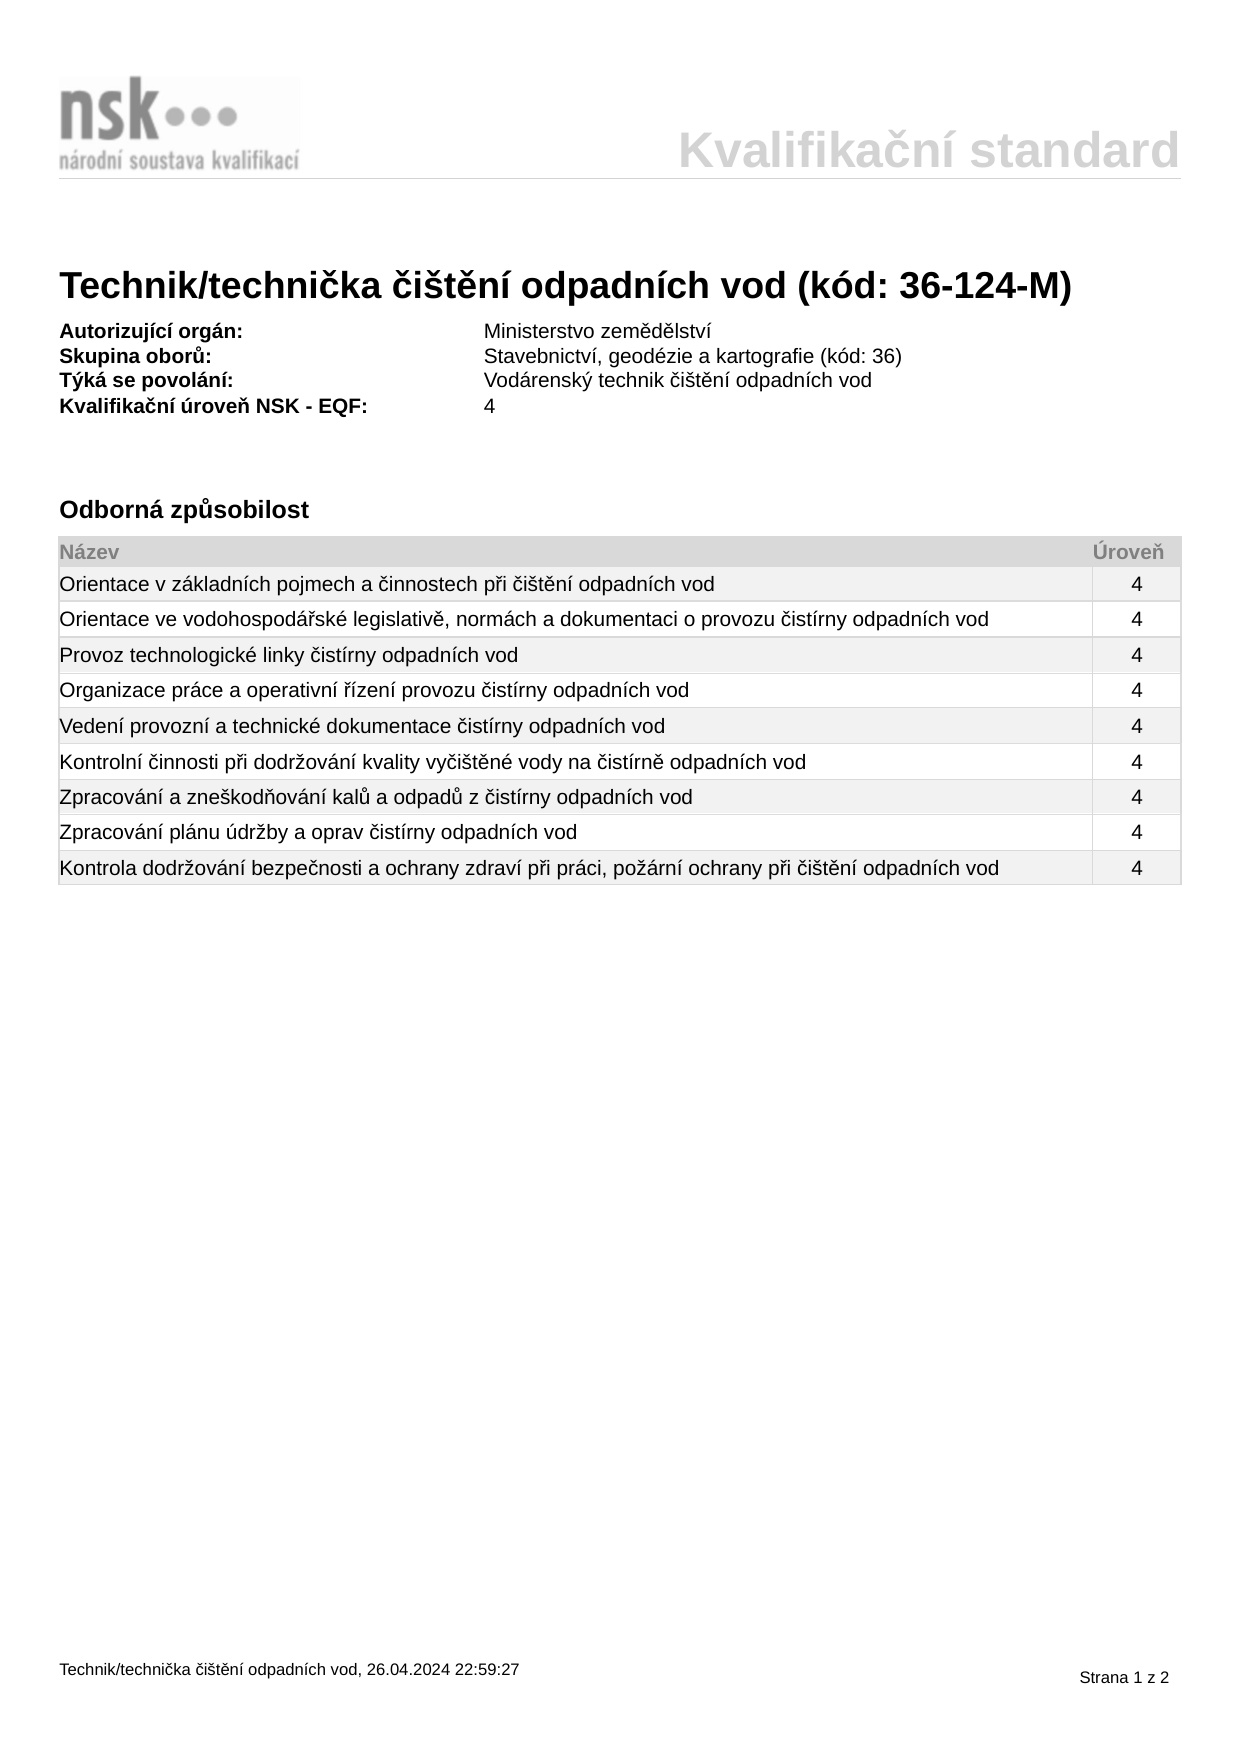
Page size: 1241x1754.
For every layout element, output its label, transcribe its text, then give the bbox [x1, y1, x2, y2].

table_cell [1093, 1423, 1169, 1659]
table_cell [862, 1184, 1093, 1422]
table_cell Orientace v základních pojmech a činnostech při čištění odpadních vod [60, 567, 1092, 600]
table_cell [626, 307, 862, 319]
table_cell 4 [1093, 744, 1180, 779]
table_cell [484, 885, 620, 1184]
table_cell 4 [484, 394, 1181, 417]
table_cell [626, 524, 862, 536]
table_cell 4 [1093, 708, 1180, 743]
table_cell [59, 1423, 483, 1659]
table_cell 4 [1093, 674, 1180, 707]
table_cell [59, 1184, 483, 1422]
table_cell [862, 1423, 1093, 1659]
table_cell Orientace ve vodohospodářské legislativě, normách a dokumentaci o provozu čistírny odpadních vod [60, 602, 1092, 636]
table_cell [1093, 418, 1169, 489]
table_cell [59, 196, 483, 224]
table_cell [1093, 307, 1169, 319]
table_cell [626, 1423, 862, 1659]
picture [58, 59, 621, 172]
table_cell Zpracování plánu údržby a oprav čistírny odpadních vod [60, 815, 1092, 849]
table_cell Úroveň [1093, 537, 1180, 566]
table_cell [620, 1184, 626, 1422]
table_cell [1169, 1660, 1181, 1696]
table_cell 4 [1093, 851, 1180, 884]
table_cell [620, 418, 626, 489]
table_cell [1169, 1184, 1181, 1422]
table_cell [484, 196, 620, 224]
table_cell [862, 524, 1093, 536]
table_cell [1093, 1184, 1169, 1422]
table_cell Vedení provozní a technické dokumentace čistírny odpadních vod [60, 708, 1092, 743]
table_cell Kontrola dodržování bezpečnosti a ochrany zdraví při práci, požární ochrany při čištění odpadních vod [60, 851, 1092, 884]
table_cell 4 [1093, 780, 1180, 813]
table_cell [1093, 885, 1169, 1184]
table_cell [59, 172, 483, 178]
table_cell Název [60, 537, 1092, 566]
table_cell [626, 196, 862, 224]
table_cell Provoz technologické linky čistírny odpadních vod [60, 638, 1092, 672]
table_cell [620, 196, 626, 224]
table_cell [484, 307, 620, 319]
table_cell [484, 1184, 620, 1422]
table_cell [59, 885, 483, 1184]
table_cell Týká se povolání: [59, 368, 483, 392]
table_cell [620, 307, 626, 319]
table_cell [484, 172, 620, 178]
table_cell Autorizující orgán: [59, 319, 483, 343]
table_cell Strana 1 z 2 [862, 1660, 1169, 1696]
table_cell 4 [1093, 567, 1180, 600]
table_cell 4 [1093, 815, 1180, 849]
table_cell [626, 418, 862, 489]
table_cell [59, 524, 483, 536]
table_cell 4 [1093, 638, 1180, 672]
table_cell [1169, 307, 1181, 319]
table_cell [1169, 524, 1181, 536]
table_cell [1093, 196, 1169, 224]
table_cell Kontrolní činnosti při dodržování kvality vyčištěné vody na čistírně odpadních vod [60, 744, 1092, 779]
table_cell [59, 307, 483, 319]
table_cell Skupina oborů: [59, 344, 483, 368]
table_cell Organizace práce a operativní řízení provozu čistírny odpadních vod [60, 674, 1092, 707]
table_cell [862, 418, 1093, 489]
table_cell [1169, 196, 1181, 224]
table_cell [1093, 524, 1169, 536]
table_cell [484, 524, 620, 536]
table_cell [1169, 885, 1181, 1184]
table_cell [620, 1423, 626, 1659]
table_cell [862, 307, 1093, 319]
table_cell [484, 418, 620, 489]
table_cell [1169, 418, 1181, 489]
table_cell [620, 885, 626, 1184]
table_cell Vodárenský technik čištění odpadních vod [484, 368, 1181, 393]
table_cell [484, 1423, 620, 1659]
table_cell [1169, 1423, 1181, 1659]
table_cell [620, 524, 626, 536]
table_cell Stavebnictví, geodézie a kartografie (kód: 36) [484, 344, 1181, 368]
table_cell [862, 885, 1093, 1184]
table_cell [59, 179, 1181, 196]
table_cell [59, 418, 483, 489]
table_cell Zpracování a zneškodňování kalů a odpadů z čistírny odpadních vod [60, 780, 1092, 813]
table_header Kvalifikační standard [626, 59, 1181, 178]
table_cell [626, 885, 862, 1184]
table_cell Odborná způsobilost [59, 489, 1181, 524]
table_cell Kvalifikační úroveň NSK - EQF: [59, 394, 483, 417]
table_cell [862, 196, 1093, 224]
table_header [621, 59, 626, 172]
table_cell Ministerstvo zemědělství [484, 319, 1181, 344]
table_cell [626, 1184, 862, 1422]
table_cell Technik/technička čištění odpadních vod (kód: 36-124-M) [59, 224, 1181, 307]
table_cell Technik/technička čištění odpadních vod, 26.04.2024 22:59:27 [59, 1660, 862, 1696]
table_cell 4 [1093, 602, 1180, 636]
